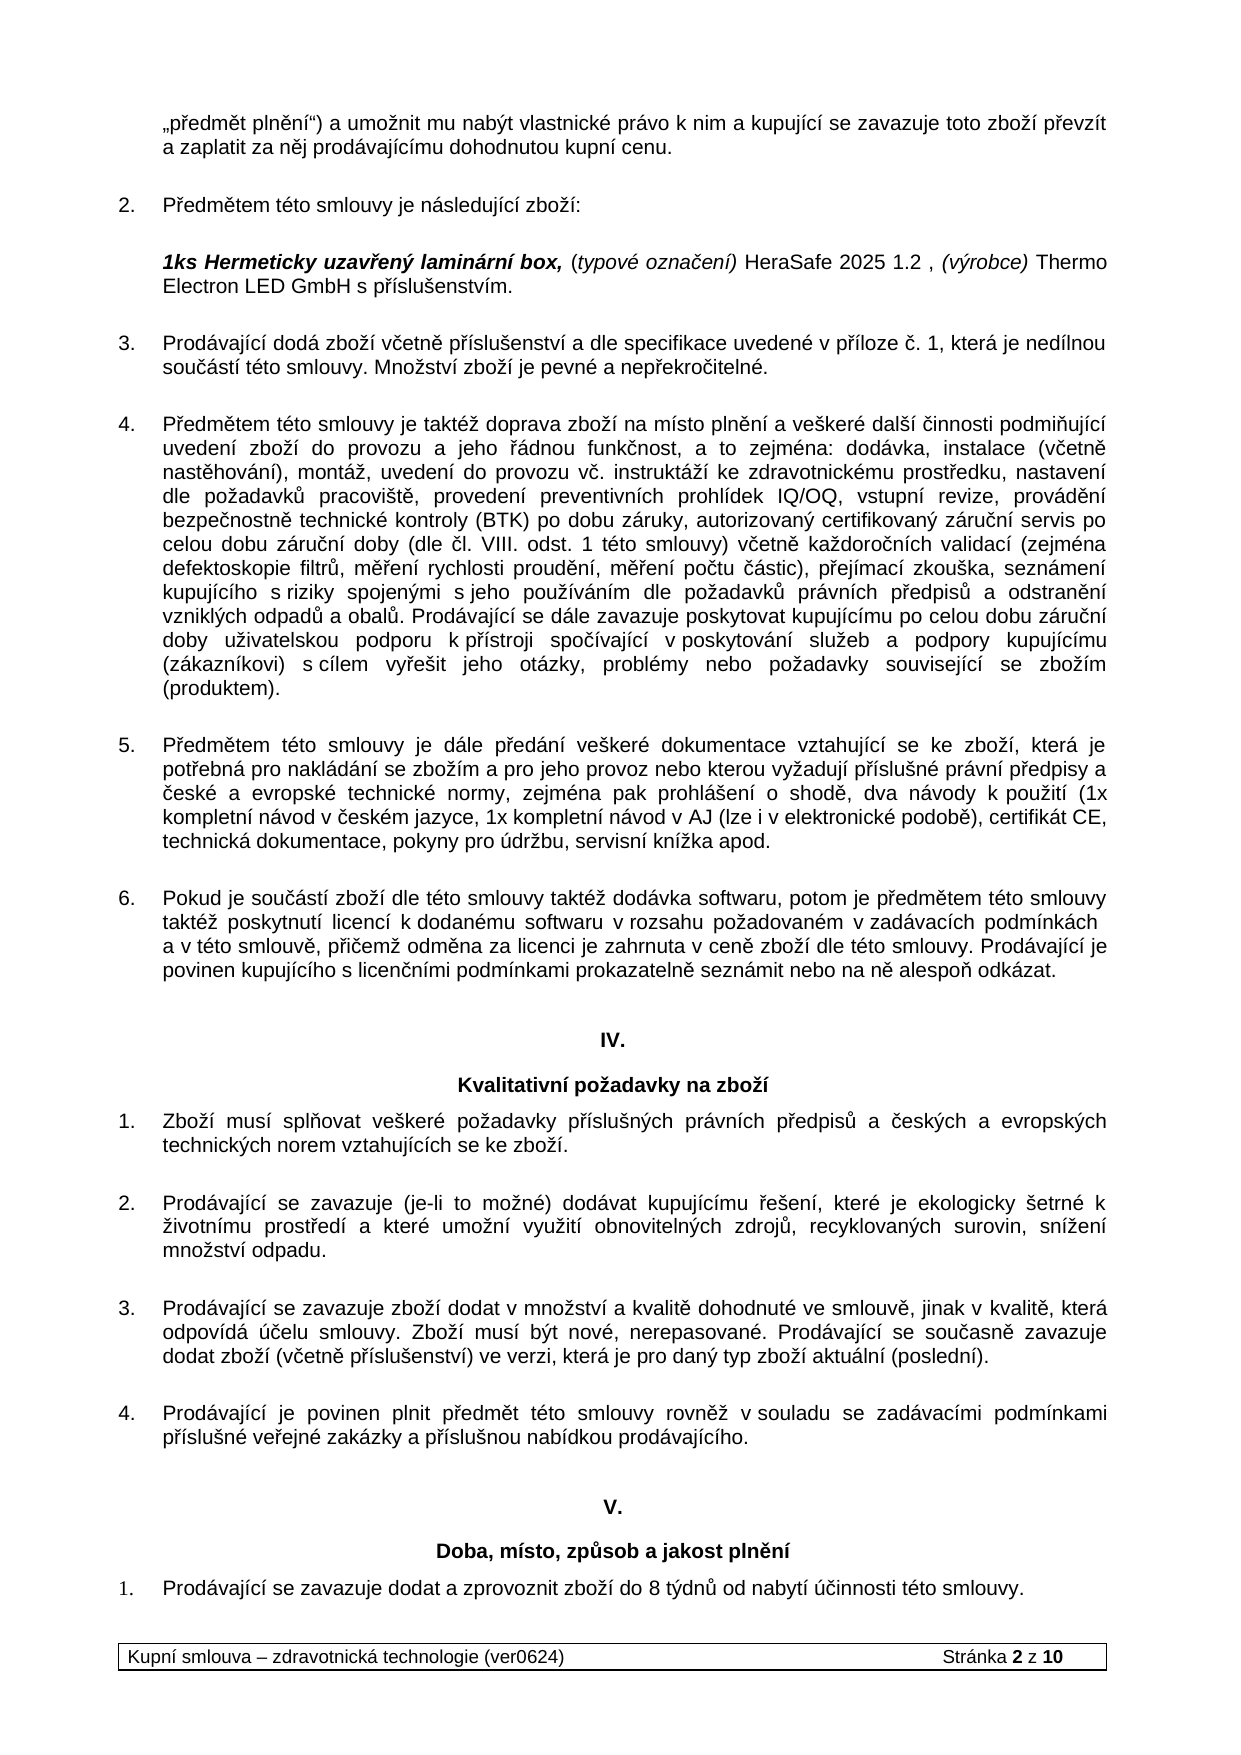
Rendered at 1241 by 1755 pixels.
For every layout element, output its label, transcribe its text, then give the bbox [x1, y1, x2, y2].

list Prodávající dodá zboží včetně příslušenství a dle specifikace uvedené v příloze č. 1, která je nedílnou součástí této smlouvy. Množství zboží je pevné a nepřekročitelné. [118, 331, 1107, 379]
list Prodávající se zavazuje (je-li to možné) dodávat kupujícímu řešení, které je ekologicky šetrné k životnímu prostředí a které umožní využití obnovitelných zdrojů, recyklovaných surovin, snížení množství odpadu. [118, 1190, 1107, 1262]
text 1ks Hermeticky uzavřený laminární box, (typové označení) HeraSafe 2025 1.2 , (výrobce) Thermo Electron LED GmbH s příslušenstvím. [162, 250, 1107, 298]
list Předmětem této smlouvy je dále předání veškeré dokumentace vztahující se ke zboží, která je potřebná pro nakládání se zbožím a pro jeho provoz nebo kterou vyžadují příslušné právní předpisy a české a evropské technické normy, zejména pak prohlášení o shodě, dva návody k použití (1x kompletní návod v českém jazyce, 1x kompletní návod v AJ (lze i v elektronické podobě), certifikát CE, technická dokumentace, pokyny pro údržbu, servisní knížka apod. [118, 733, 1107, 853]
text Kvalitativní požadavky na zboží [118, 1073, 1107, 1097]
list Zboží musí splňovat veškeré požadavky příslušných právních předpisů a českých a evropských technických norem vztahujících se ke zboží. [118, 1109, 1107, 1157]
text V. [118, 1494, 1107, 1518]
list Předmětem této smlouvy je následující zboží: [118, 192, 1107, 216]
list Pokud je součástí zboží dle této smlouvy taktéž dodávka softwaru, potom je předmětem této smlouvy taktéž poskytnutí licencí k dodanému softwaru v rozsahu požadovaném v zadávacích podmínkách a v této smlouvě, přičemž odměna za licenci je zahrnuta v ceně zboží dle této smlouvy. Prodávající je povinen kupujícího s licenčními podmínkami prokazatelně seznámit nebo na ně alespoň odkázat. [118, 886, 1107, 982]
subtitle Doba, místo, způsob a jakost plnění [118, 1539, 1107, 1563]
list „předmět plnění“) a umožnit mu nabýt vlastnické právo k nim a kupující se zavazuje toto zboží převzít a zaplatit za něj prodávajícímu dohodnutou kupní cenu. [118, 111, 1107, 159]
text IV. [118, 1028, 1107, 1052]
list Prodávající se zavazuje dodat a zprovoznit zboží do 8 týdnů od nabytí účinnosti této smlouvy. [118, 1576, 1107, 1600]
list Předmětem této smlouvy je taktéž doprava zboží na místo plnění a veškeré další činnosti podmiňující uvedení zboží do provozu a jeho řádnou funkčnost, a to zejména: dodávka, instalace (včetně nastěhování), montáž, uvedení do provozu vč. instruktáží ke zdravotnickému prostředku, nastavení dle požadavků pracoviště, provedení preventivních prohlídek IQ/OQ, vstupní revize, provádění bezpečnostně technické kontroly (BTK) po dobu záruky, autorizovaný certifikovaný záruční servis po celou dobu záruční doby (dle čl. VIII. odst. 1 této smlouvy) včetně každoročních validací (zejména defektoskopie filtrů, měření rychlosti proudění, měření počtu částic), přejímací zkouška, seznámení kupujícího s riziky spojenými s jeho používáním dle požadavků právních předpisů a odstranění vzniklých odpadů a obalů. Prodávající se dále zavazuje poskytovat kupujícímu po celou dobu záruční doby uživatelskou podporu k přístroji spočívající v poskytování služeb a podpory kupujícímu (zákazníkovi) s cílem vyřešit jeho otázky, problémy nebo požadavky související se zbožím (produktem). [118, 412, 1107, 700]
list Prodávající se zavazuje zboží dodat v množství a kvalitě dohodnuté ve smlouvě, jinak v kvalitě, která odpovídá účelu smlouvy. Zboží musí být nové, nerepasované. Prodávající se současně zavazuje dodat zboží (včetně příslušenství) ve verzi, která je pro daný typ zboží aktuální (poslední). [118, 1296, 1107, 1367]
list Prodávající je povinen plnit předmět této smlouvy rovněž v souladu se zadávacími podmínkami příslušné veřejné zakázky a příslušnou nabídkou prodávajícího. [118, 1401, 1107, 1449]
